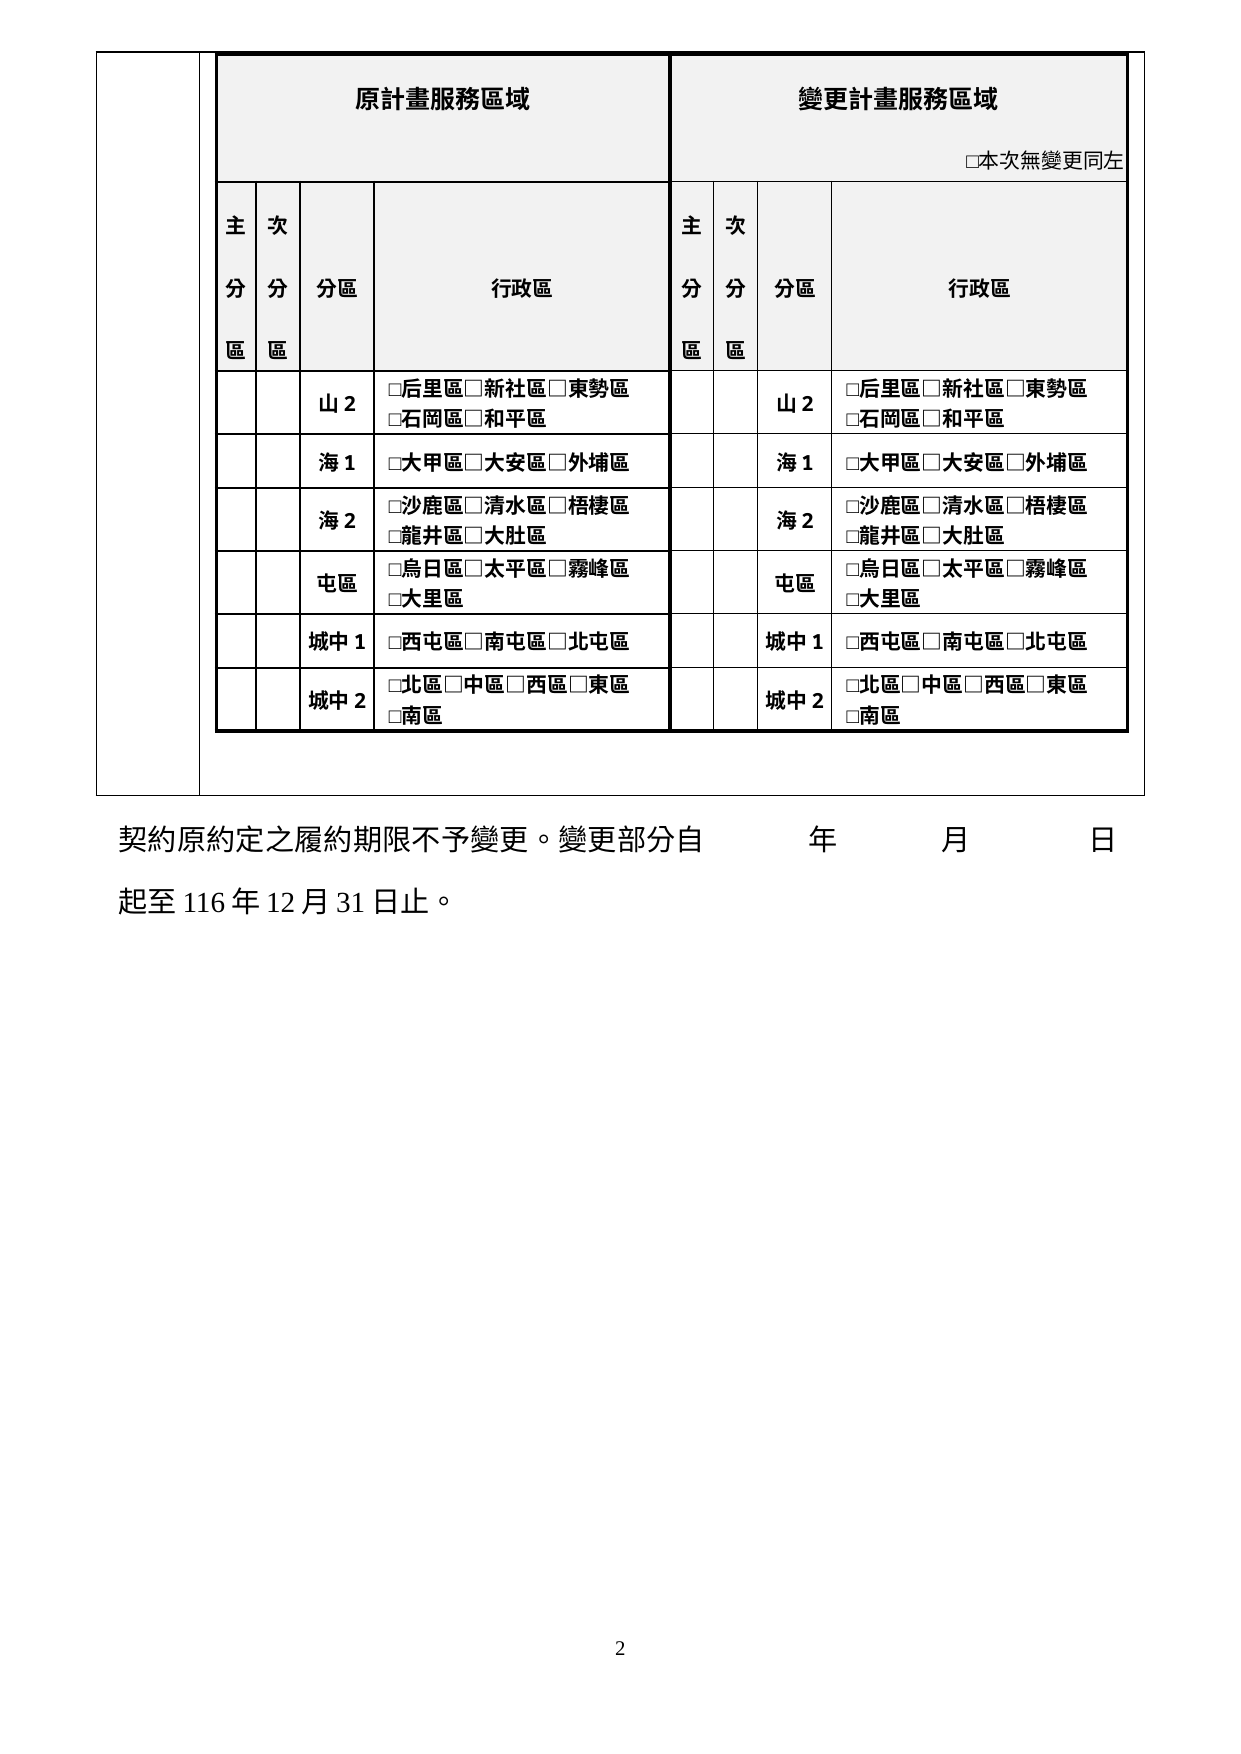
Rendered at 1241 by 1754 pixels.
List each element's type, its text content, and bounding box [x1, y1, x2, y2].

table_cell 海2 [758, 488, 831, 550]
table_cell [257, 489, 299, 550]
table_cell [257, 615, 299, 667]
table_cell 分區 [758, 182, 831, 370]
table_cell [200, 53, 1144, 795]
table_cell [714, 551, 757, 612]
table_cell 城中1 [301, 615, 373, 667]
table_cell 屯區 [758, 551, 831, 612]
table_cell [672, 668, 713, 729]
table_cell 海2 [301, 489, 373, 550]
table_header 變更計畫服務區域 □本次無變更同左 [672, 56, 1126, 181]
table_cell [218, 435, 255, 487]
table_cell □沙鹿區□清水區□梧棲區 □龍井區□大肚區 [832, 488, 1126, 550]
table_cell □后里區□新社區□東勢區 □石岡區□和平區 [832, 371, 1126, 433]
table_cell 山2 [301, 372, 373, 433]
table_cell [257, 435, 299, 487]
table_cell [672, 614, 713, 667]
table_cell 城中1 [758, 614, 831, 667]
table_cell □后里區□新社區□東勢區 □石岡區□和平區 [375, 372, 668, 433]
table_cell 次分區 [257, 183, 299, 370]
table_cell [218, 615, 255, 667]
table_cell 城中2 [301, 669, 373, 729]
table_cell [257, 552, 299, 612]
text 契約原約定之履約期限不予變更。變更部分自 年 月 日起至116年12月31日止。 [118, 796, 1122, 921]
table_cell 城中2 [758, 668, 831, 729]
table_cell 行政區 [375, 183, 668, 370]
table_cell 主分區 [672, 182, 713, 370]
table_cell [714, 668, 757, 729]
table_cell □烏日區□太平區□霧峰區 □大里區 [375, 552, 668, 612]
table_cell [714, 371, 757, 433]
table_cell [714, 488, 757, 550]
table_cell 主分區 [218, 183, 255, 370]
table_cell [97, 53, 199, 795]
table_cell [672, 488, 713, 550]
table_cell □大甲區□大安區□外埔區 [375, 435, 668, 487]
table_cell [672, 551, 713, 612]
table_cell [714, 434, 757, 487]
table_cell [672, 434, 713, 487]
table_header 原計畫服務區域 [218, 56, 668, 181]
table_cell □大甲區□大安區□外埔區 [832, 434, 1126, 487]
table_cell 次分區 [714, 182, 757, 370]
table_cell [714, 614, 757, 667]
table_cell 山2 [758, 371, 831, 433]
table_cell [218, 372, 255, 433]
table_cell □西屯區□南屯區□北屯區 [375, 615, 668, 667]
table_cell 分區 [301, 183, 373, 370]
table_cell 海1 [758, 434, 831, 487]
table_cell [672, 371, 713, 433]
table_cell [257, 372, 299, 433]
table_cell □北區□中區□西區□東區 □南區 [375, 669, 668, 729]
table_cell 海1 [301, 435, 373, 487]
table_cell [257, 669, 299, 729]
table_cell □北區□中區□西區□東區 □南區 [832, 668, 1126, 729]
table_cell [218, 552, 255, 612]
table_cell 屯區 [301, 552, 373, 612]
table_cell [218, 669, 255, 729]
table_cell [218, 489, 255, 550]
table_cell □沙鹿區□清水區□梧棲區 □龍井區□大肚區 [375, 489, 668, 550]
table_cell □烏日區□太平區□霧峰區 □大里區 [832, 551, 1126, 612]
table_cell □西屯區□南屯區□北屯區 [832, 614, 1126, 667]
table_cell 行政區 [832, 182, 1126, 370]
